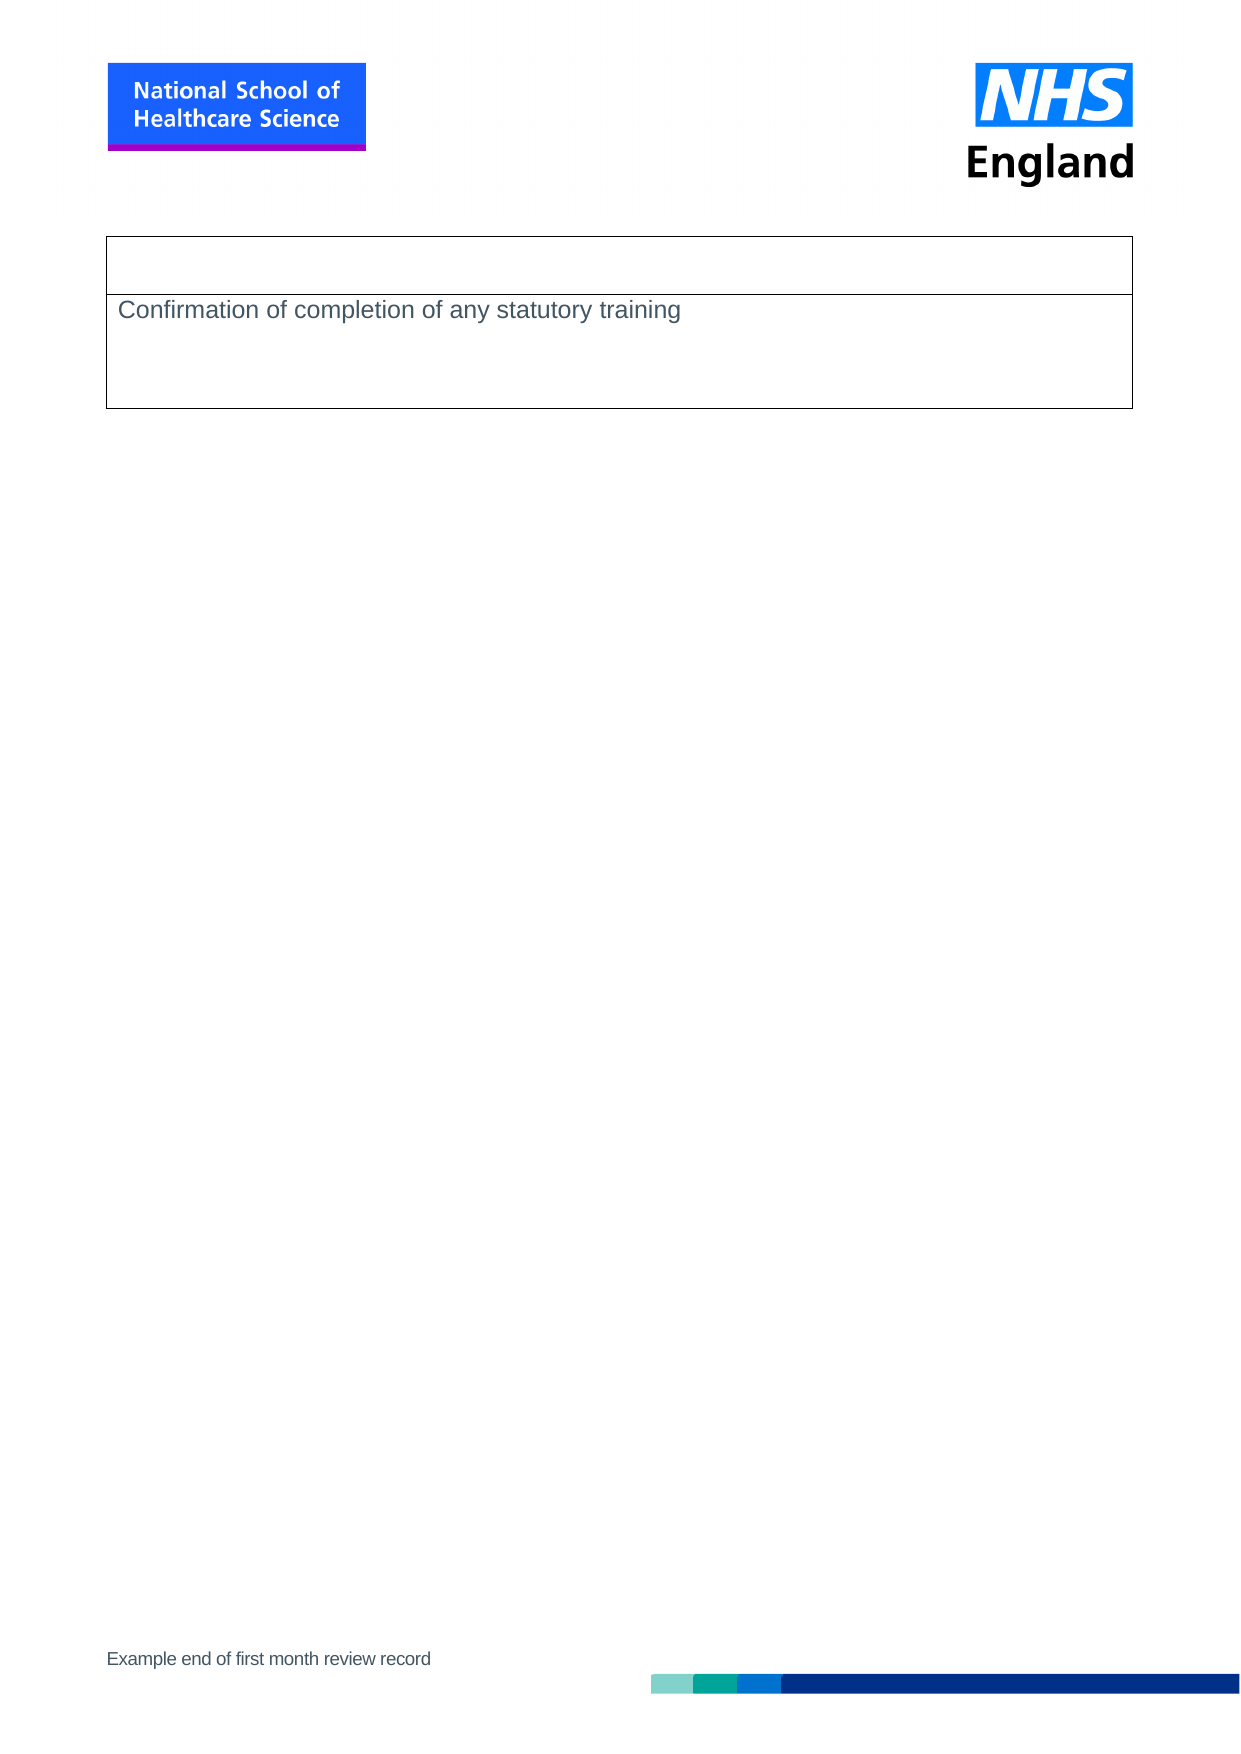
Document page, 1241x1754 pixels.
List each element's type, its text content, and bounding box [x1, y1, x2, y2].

table_cell [107, 237, 1132, 294]
table_cell Confirmation of completion of any statutory training [107, 295, 1132, 408]
